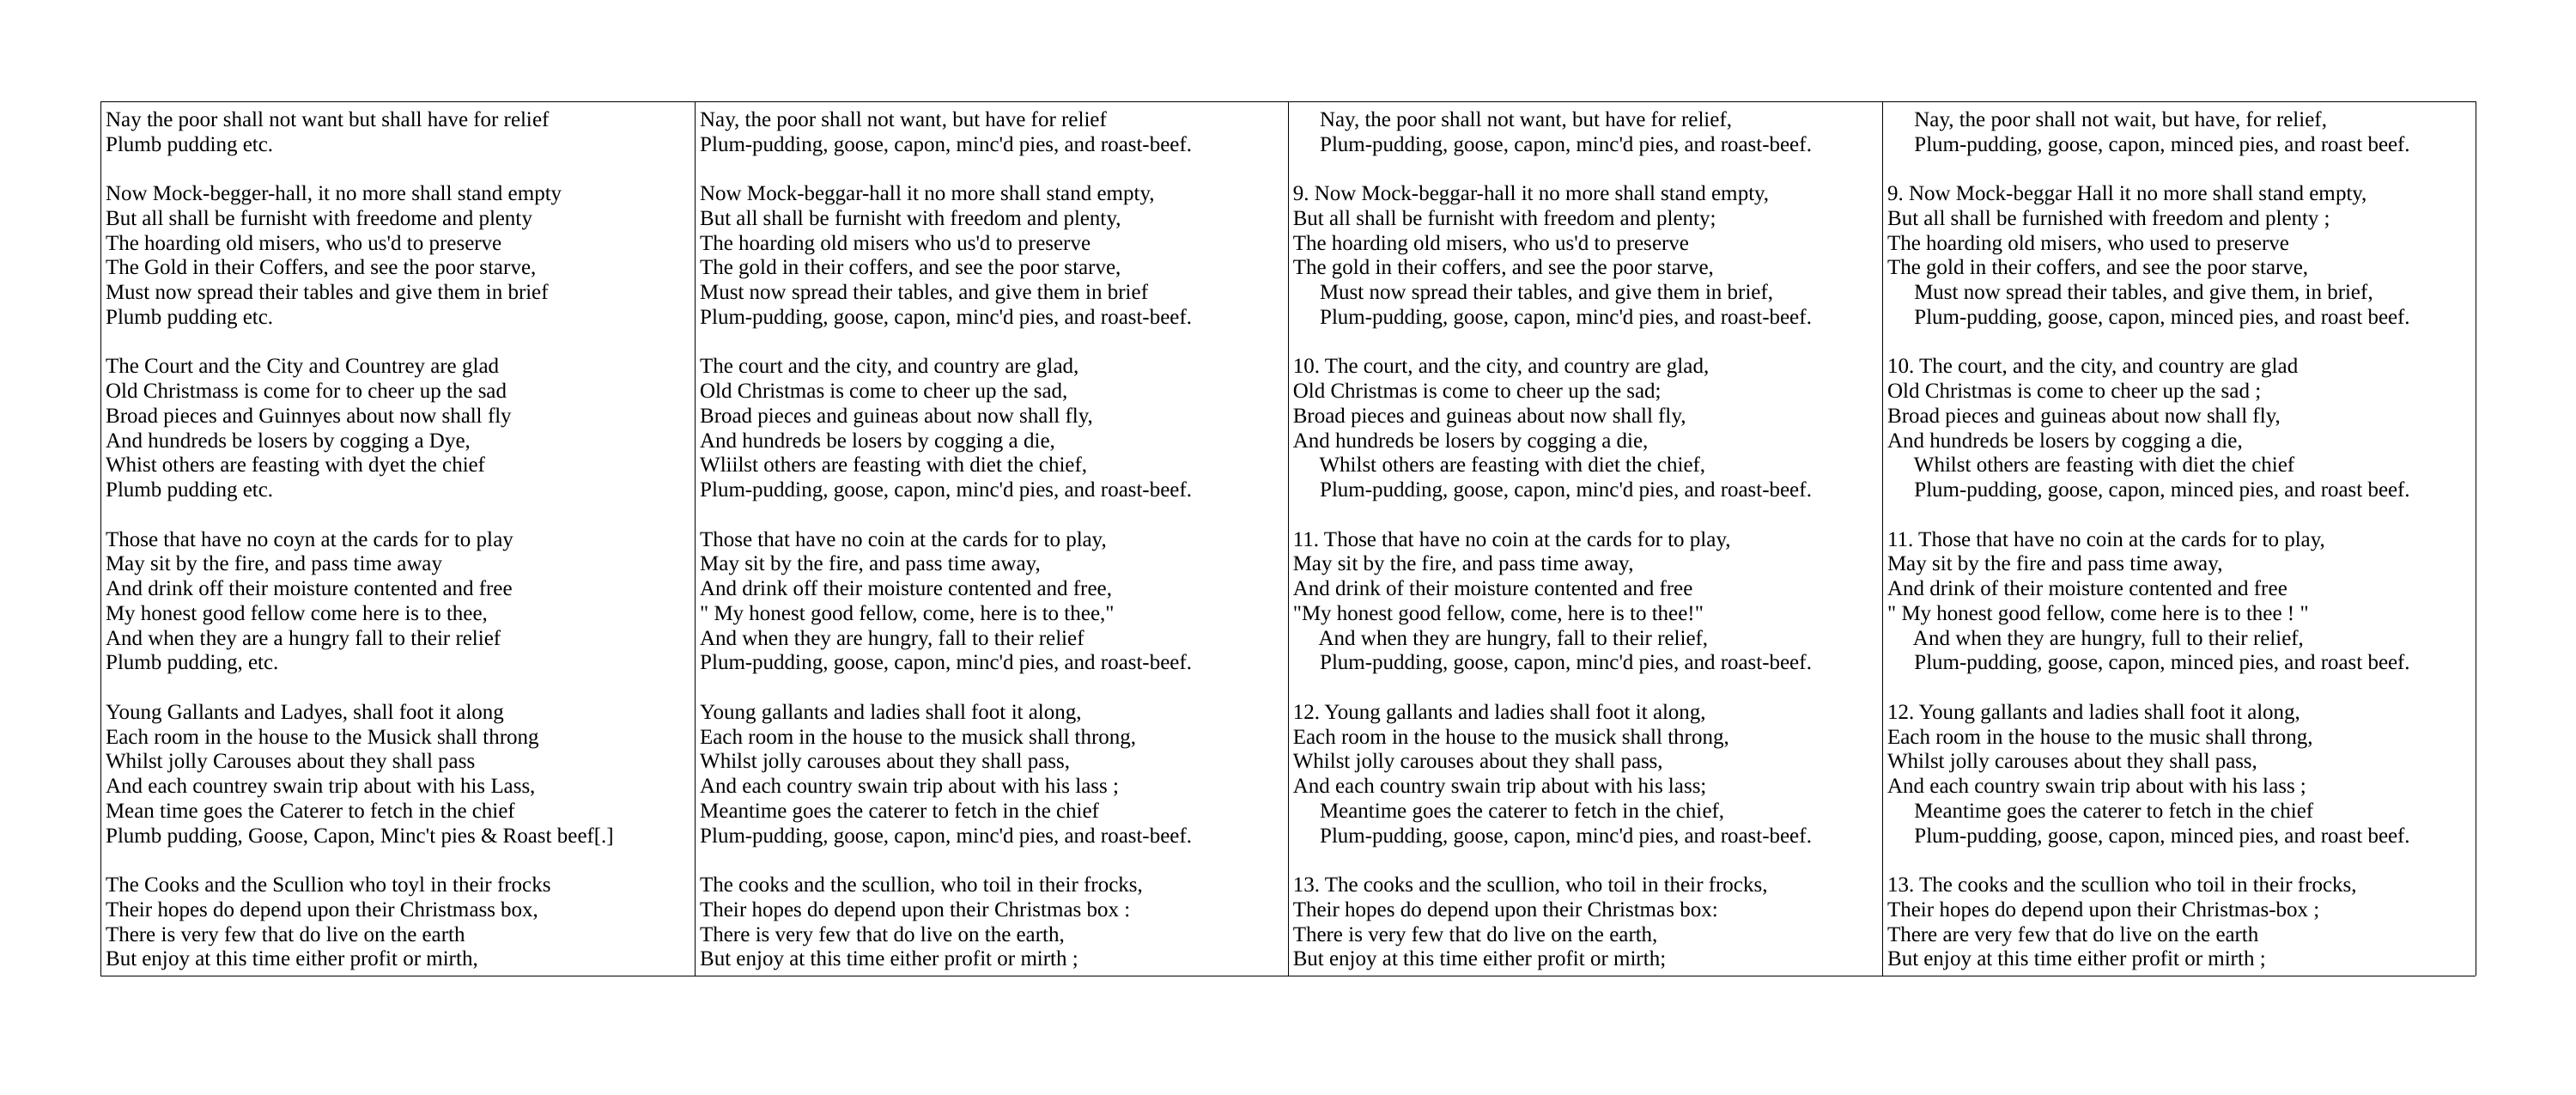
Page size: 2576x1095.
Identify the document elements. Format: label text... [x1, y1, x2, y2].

table_cell Nay, the poor shall not want, but have for relief Plum-pudding, goose, capon, minc'd pies, and roast-beef. Now Mock-beggar-hall it no more shall stand empty, But all shall be furnisht with freedom and plenty, The hoarding old misers who us'd to preserve The gold in their coffers, and see the poor starve, Must now spread their tables, and give them in brief Plum-pudding, goose, capon, minc'd pies, and roast-beef. The court and the city, and country are glad, Old Christmas is come to cheer up the sad, Broad pieces and guineas about now shall fly, And hundreds be losers by cogging a die, Wliilst others are feasting with diet the chief, Plum-pudding, goose, capon, minc'd pies, and roast-beef. Those that have no coin at the cards for to play, May sit by the fire, and pass time away, And drink off their moisture contented and free, " My honest good fellow, come, here is to thee," And when they are hungry, fall to their relief Plum-pudding, goose, capon, minc'd pies, and roast-beef. Young gallants and ladies shall foot it along, Each room in the house to the musick shall throng, Whilst jolly carouses about they shall pass, And each country swain trip about with his lass ; Meantime goes the caterer to fetch in the chief Plum-pudding, goose, capon, minc'd pies, and roast-beef. The cooks and the scullion, who toil in their frocks, Their hopes do depend upon their Christmas box : There is very few that do live on the earth, But enjoy at this time either profit or mirth ; [696, 102, 1288, 976]
table_cell Nay, the poor shall not want, but have for relief, Plum-pudding, goose, capon, minc'd pies, and roast-beef. 9. Now Mock-beggar-hall it no more shall stand empty, But all shall be furnisht with freedom and plenty; The hoarding old misers, who us'd to preserve The gold in their coffers, and see the poor starve, Must now spread their tables, and give them in brief, Plum-pudding, goose, capon, minc'd pies, and roast-beef. 10. The court, and the city, and country are glad, Old Christmas is come to cheer up the sad; Broad pieces and guineas about now shall fly, And hundreds be losers by cogging a die, Whilst others are feasting with diet the chief, Plum-pudding, goose, capon, minc'd pies, and roast-beef. 11. Those that have no coin at the cards for to play, May sit by the fire, and pass time away, And drink of their moisture contented and free "My honest good fellow, come, here is to thee!" And when they are hungry, fall to their relief, Plum-pudding, goose, capon, minc'd pies, and roast-beef. 12. Young gallants and ladies shall foot it along, Each room in the house to the musick shall throng, Whilst jolly carouses about they shall pass, And each country swain trip about with his lass; Meantime goes the caterer to fetch in the chief, Plum-pudding, goose, capon, minc'd pies, and roast-beef. 13. The cooks and the scullion, who toil in their frocks, Their hopes do depend upon their Christmas box: There is very few that do live on the earth, But enjoy at this time either profit or mirth; [1289, 102, 1882, 976]
table_cell Nay, the poor shall not wait, but have, for relief, Plum-pudding, goose, capon, minced pies, and roast beef. 9. Now Mock-beggar Hall it no more shall stand empty, But all shall be furnished with freedom and plenty ; The hoarding old misers, who used to preserve The gold in their coffers, and see the poor starve, Must now spread their tables, and give them, in brief, Plum-pudding, goose, capon, minced pies, and roast beef. 10. The court, and the city, and country are glad Old Christmas is come to cheer up the sad ; Broad pieces and guineas about now shall fly, And hundreds be losers by cogging a die, Whilst others are feasting with diet the chief Plum-pudding, goose, capon, minced pies, and roast beef. 11. Those that have no coin at the cards for to play, May sit by the fire and pass time away, And drink of their moisture contented and free " My honest good fellow, come here is to thee ! " And when they are hungry, full to their relief, Plum-pudding, goose, capon, minced pies, and roast beef. 12. Young gallants and ladies shall foot it along, Each room in the house to the music shall throng, Whilst jolly carouses about they shall pass, And each country swain trip about with his lass ; Meantime goes the caterer to fetch in the chief Plum-pudding, goose, capon, minced pies, and roast beef. 13. The cooks and the scullion who toil in their frocks, Their hopes do depend upon their Christmas-box ; There are very few that do live on the earth But enjoy at this time either profit or mirth ; [1883, 102, 2476, 976]
table_cell Nay the poor shall not want but shall have for relief Plumb pudding etc. Now Mock-begger-hall, it no more shall stand empty But all shall be furnisht with freedome and plenty The hoarding old misers, who us'd to preserve The Gold in their Coffers, and see the poor starve, Must now spread their tables and give them in brief Plumb pudding etc. The Court and the City and Countrey are glad Old Christmass is come for to cheer up the sad Broad pieces and Guinnyes about now shall fly And hundreds be losers by cogging a Dye, Whist others are feasting with dyet the chief Plumb pudding etc. Those that have no coyn at the cards for to play May sit by the fire, and pass time away And drink off their moisture contented and free My honest good fellow come here is to thee, And when they are a hungry fall to their relief Plumb pudding, etc. Young Gallants and Ladyes, shall foot it along Each room in the house to the Musick shall throng Whilst jolly Carouses about they shall pass And each countrey swain trip about with his Lass, Mean time goes the Caterer to fetch in the chief Plumb pudding, Goose, Capon, Minc't pies & Roast beef[.] The Cooks and the Scullion who toyl in their frocks Their hopes do depend upon their Christmass box, There is very few that do live on the earth But enjoy at this time either profit or mirth, [101, 102, 695, 976]
